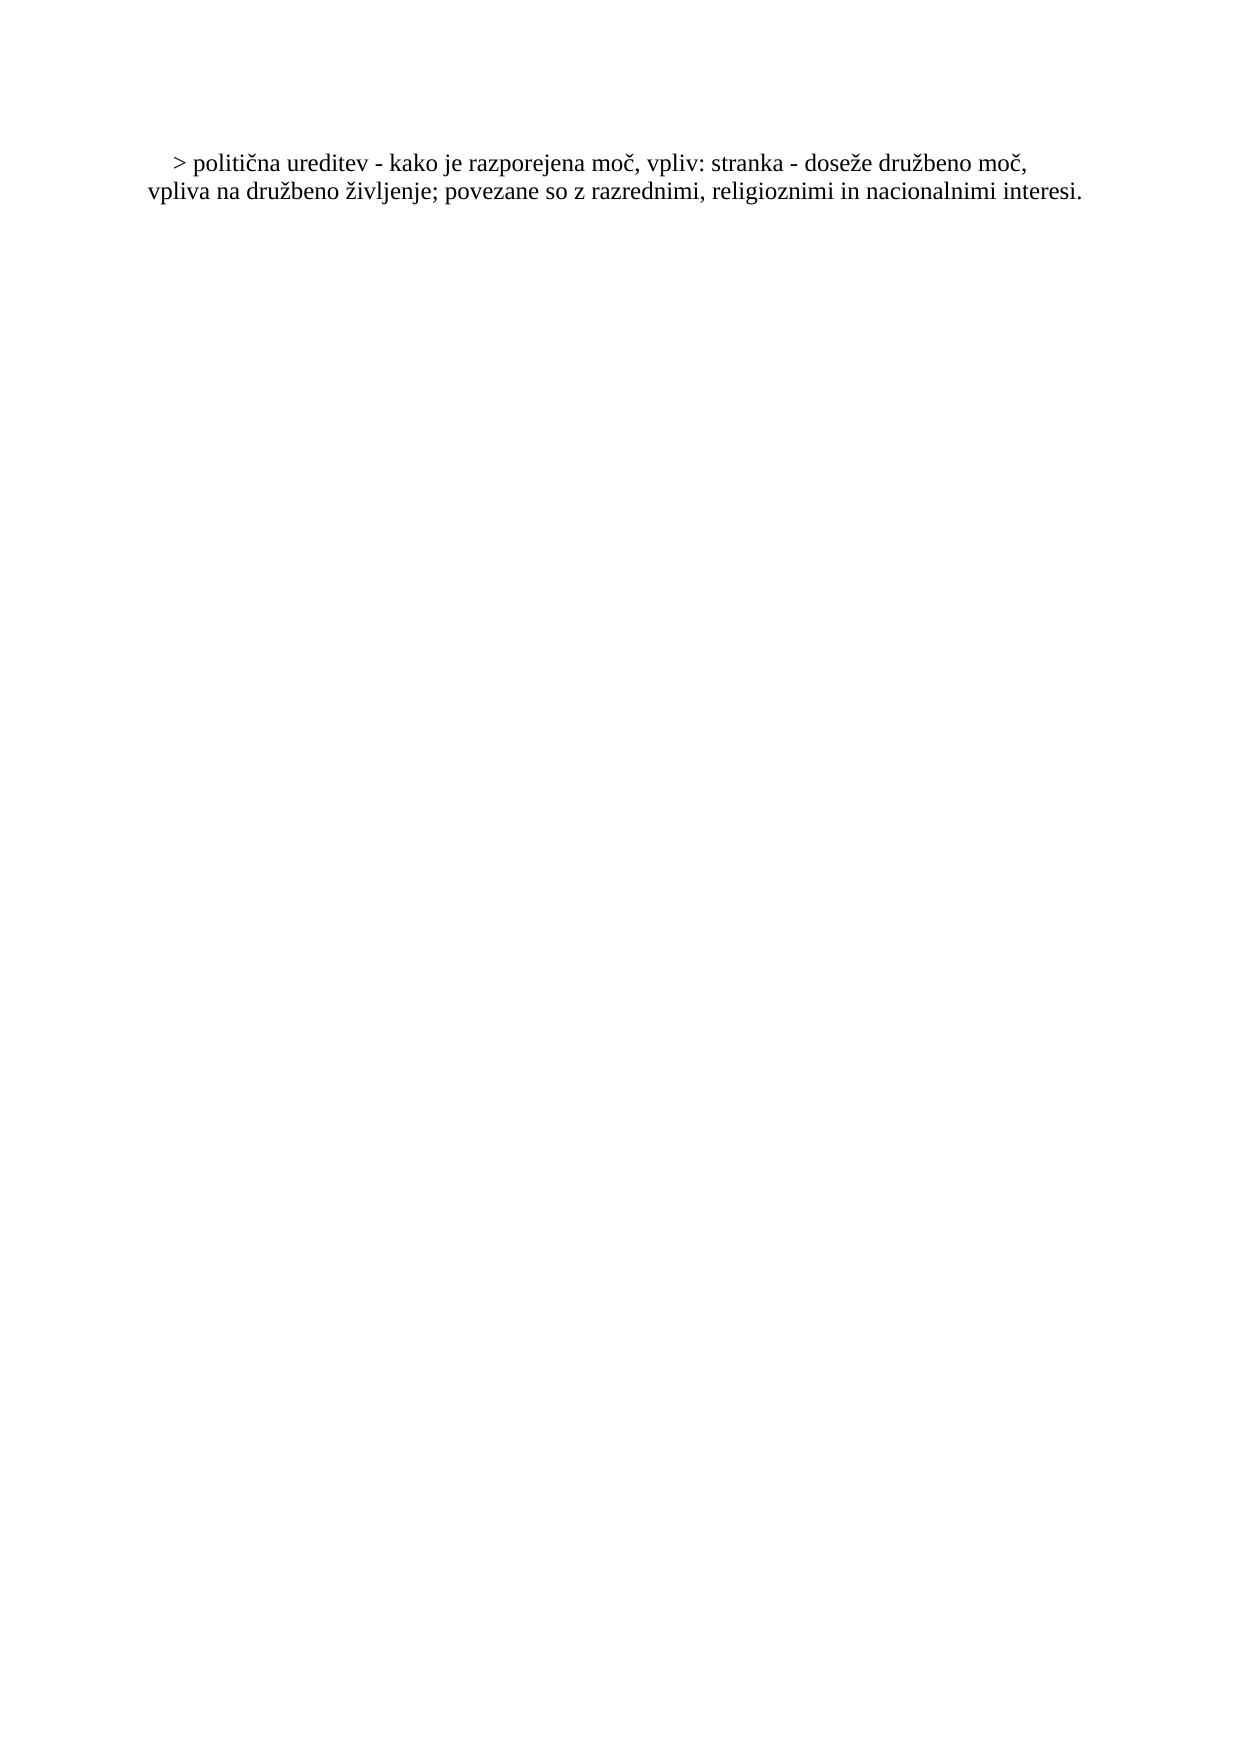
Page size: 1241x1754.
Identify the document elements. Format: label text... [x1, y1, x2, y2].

text > politična ureditev - kako je razporejena moč, vpliv: stranka - doseže družbeno moč, vpliva na družbeno življenje; povezane so z razrednimi, religioznimi in nacionalnimi interesi. [148, 148, 1093, 205]
